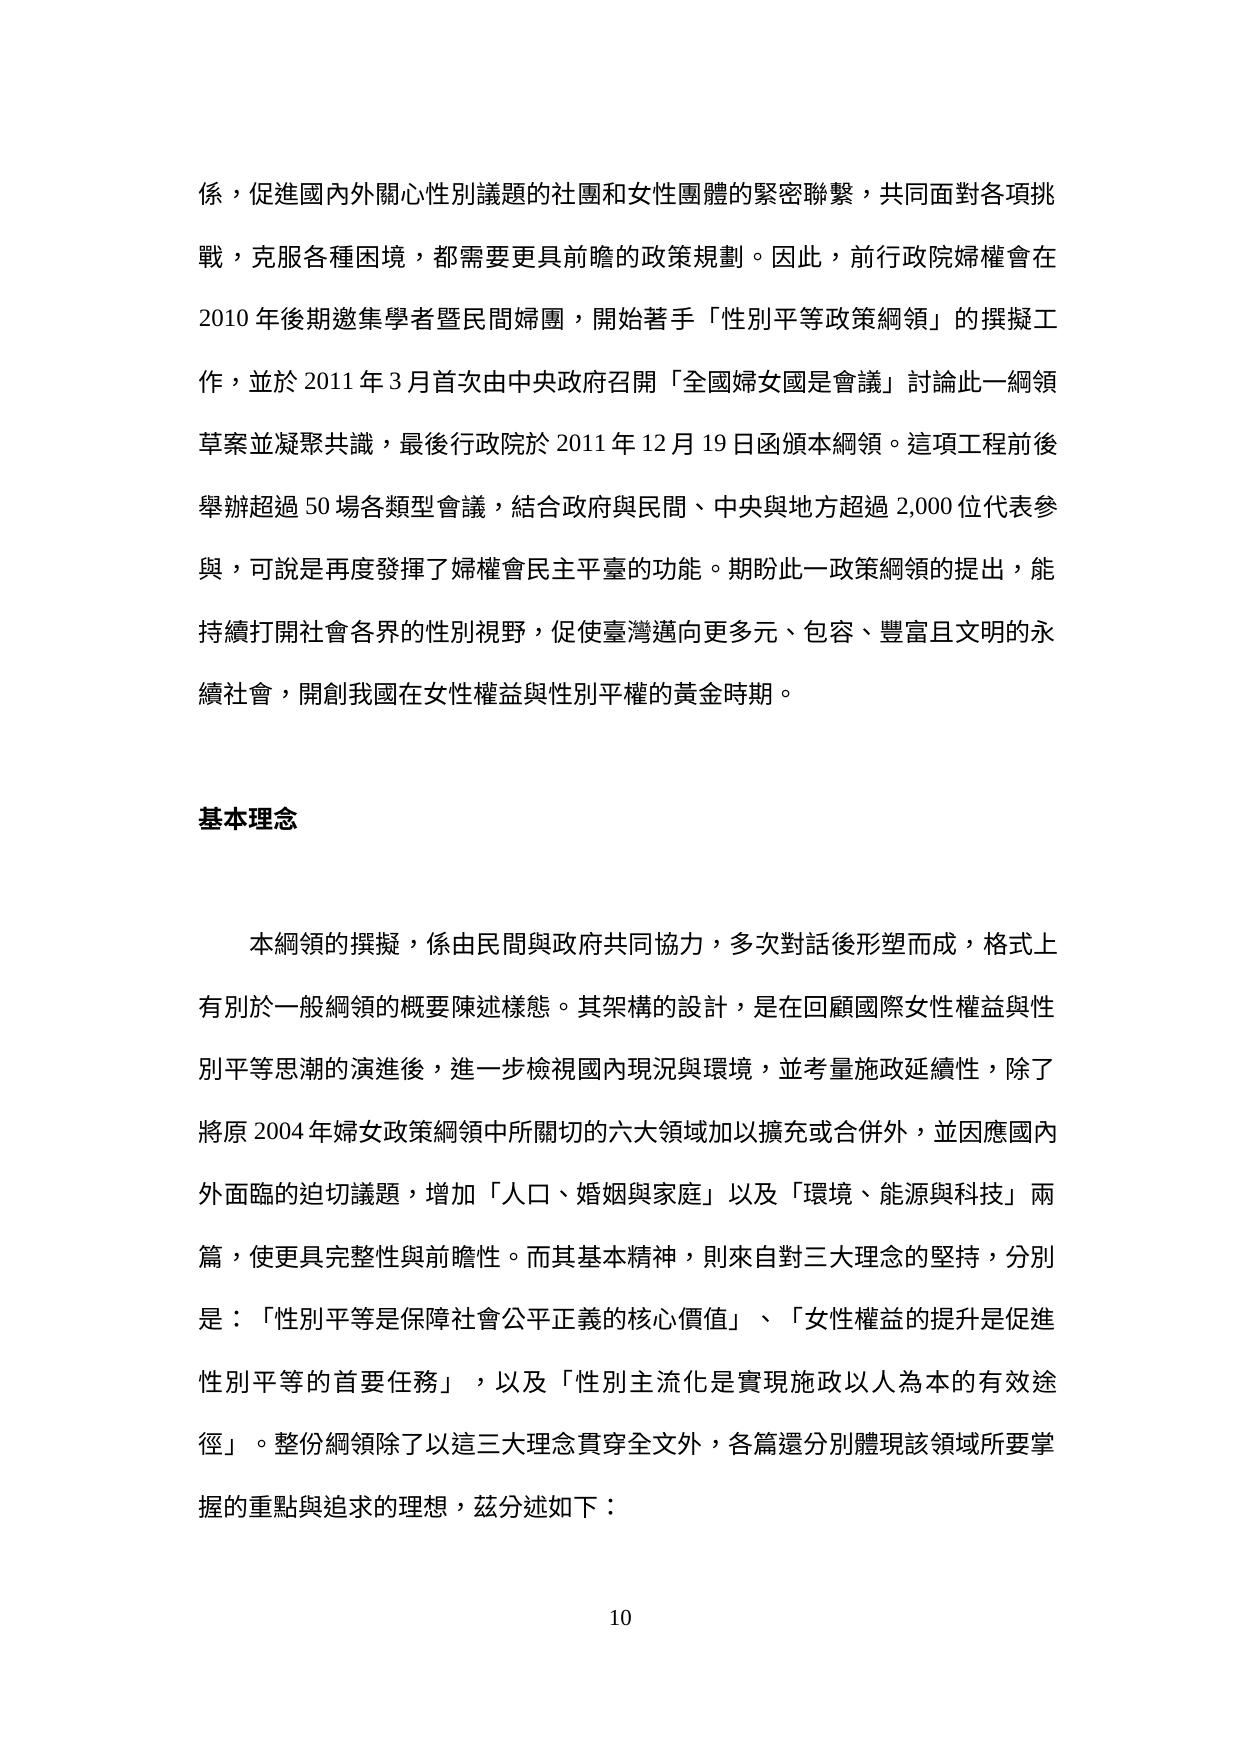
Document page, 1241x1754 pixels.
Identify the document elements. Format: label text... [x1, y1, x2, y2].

table_cell 係，促進國內外關心性別議題的社團和女性團體的緊密聯繫，共同面對各項挑戰，克服各種困境，都需要更具前瞻的政策規劃。因此，前行政院婦權會在2010年後期邀集學者暨民間婦團，開始著手「性別平等政策綱領」的撰擬工作，並於2011年3 月首次由中央政府召開「全國婦女國是會議」討論此一綱領草案並凝聚共識，最後行政院於2011年12月19日函頒本綱領。這項工程前後舉辦超過50場各類型會議，結合政府與民間、中央與地方超過2,000位代表參與，可說是再度發揮了婦權會民主平臺的功能。期盼此一政策綱領的提出，能持續打開社會各界的性別視野，促使臺灣邁向更多元、包容、豐富且文明的永續社會，開創我國在女性權益與性別平權的黃金時期。 [188, 89, 1070, 714]
table_cell 基本理念 [188, 714, 1070, 839]
table_cell 本綱領的撰擬，係由民間與政府共同協力，多次對話後形塑而成，格式上有別於一般綱領的概要陳述樣態。其架構的設計，是在回顧國際女性權益與性別平等思潮的演進後，進一步檢視國內現況與環境，並考量施政延續性，除了將原2004年婦女政策綱領中所關切的六大領域加以擴充或合併外，並因應國內外面臨的迫切議題，增加「人口、婚姻與家庭」以及「環境、能源與科技」兩篇，使更具完整性與前瞻性。而其基本精神，則來自對三大理念的堅持，分別是：「性別平等是保障社會公平正義的核心價值」、「女性權益的提升是促進性別平等的首要任務」，以及「性別主流化是實現施政以人為本的有效途徑」。整份綱領除了以這三大理念貫穿全文外，各篇還分別體現該領域所要掌握的重點與追求的理想，茲分述如下： 第一篇「權力、決策與影響力」源自先前的「婦女政治參與」篇。它不但將女性參與的面向，從政治領域擴充到經濟與社會領域，更將女性參與的概念，從權力的獲得提升到決策的參與和影響力的產生。同時對平等的追求也不僅限於性別間的平等，亦重視性別內的平等。這些理念的實踐都有賴一個良善參與式民主的建構。 第二篇「就業、經濟與福利」，合併了先前「婦女福利脫貧」與「婦女勞動經濟」篇。思考將就業、經濟與福利三者緊密結合，以避免攸關女性基本經濟安全保障措施因行政分立導致政策失能。此外，對於持續擴張的自由市場經濟可能帶來全球性災難，也主張政府必須為相對弱勢者提出保障，而「混合式經濟體制」可以給自由市場畫出一道紅線。 第三篇「人口、婚姻與家庭」，雖屬傳統婦女議題，但長久以來女性在婚姻與家庭這塊私領域中所面臨的困境，不但始終未能完全解脫，對於快速社會變遷所產生的問題仍承擔重任，特別是在家庭中所扮演的照顧角色，已然成為女性另一項沈重的專屬負擔。除持續推動平價、優質與普及的照顧服務工作外，並宜規劃奠基於性別平權且設計周全、環環相扣的人口、家庭、就業、托育與照顧政策是社會永續發展的基礎。此外對於逐漸形成的多元化家庭，也需社會共同面對，合力解決。 第四篇「教育、文化與媒體」，除了肯定落實現行性別平等教育白皮書對性別平等教育的重要性外，對於媒體雖肯定其多元與創新，但對其帶給女性與兒少之影響仍頗多擔憂。因此，針對媒體的自律、他律與法律規範，需有更多女性的參與和觀點輸入。此外，對於突破長期以來的父權文化束縛，需從建構無性別歧視的文化禮俗儀典著手。 第五篇「人身安全與司法」一直是女性十分關心的議題，因此本篇除針對現有人身安全機制與法律落實，提出更具體作為外，同時亦認知到女性人身安全的保障若缺乏司法體系的共識，終將功虧一簣。因此，藉著CEDAW國內施行法的通過，一併將女性社群對司法體系的期待納入綱領中。 第六篇「健康、醫療與照顧」，從女性親善的概念擴展至性別友善，強調未來如何強化利用已建置之性別統計作進一步的性別分析，據此發現健康機會與疾病因素之性別差異，健康政策需身心並重全面融入性別意涵，強化醫療與照顧體系性別敏感度，俾使不同性別與弱勢偏鄉女性獲得適切性之服務。 第七篇的「環境、能源與科技」，是一項全新的課題，之所以納入本綱領中，一方面固然是全球性的思維，另一方面也是國內環境使然。目前國內這三塊領域重要性日益突出，影響極為深遠，但性別意識尚未能在這些領域中提升，同時，科技的發展若缺乏對人的關懷，往往帶來全人類社會更大的隱憂，因此，打破該領域的性別隔離，並融入性別觀點與需求，將有助於實踐科技始終來自人性的承諾。當然，對於確保一個永續社會的環境政策，除了需要女性在日常生活中擔負實踐者的角色外，也需要她們在決策過程中發揮應有的影響力。 綜合前述三大核心理念以及各分篇所著重的觀念與作為，本綱領基本理念可凝聚成下列十點： 性別平等是保障社會公平正義的核心價值。 女性權益的提升是促進性別平等的首要任務。 性別主流化是實現施政以人為本的有效途徑。 參與式民主是促進性別平等、共治共決的實踐策略。 「混合式經濟體制」是國家包容性經濟成長的驅動力。 具性別平權觀點的人口政策與家庭政策是健全社會發展的基礎。 具性別意識的教育文化媒體政策是建構性別平等社會的磐石。 消除性別歧視與性別暴力是捍衛人身安全的重要關鍵。 性別特殊性、身心並重及因應高齡化是推動全方位健康政策的目標。 女性關懷融入環保與科技是對永續社會的承諾。 [188, 839, 1070, 1526]
